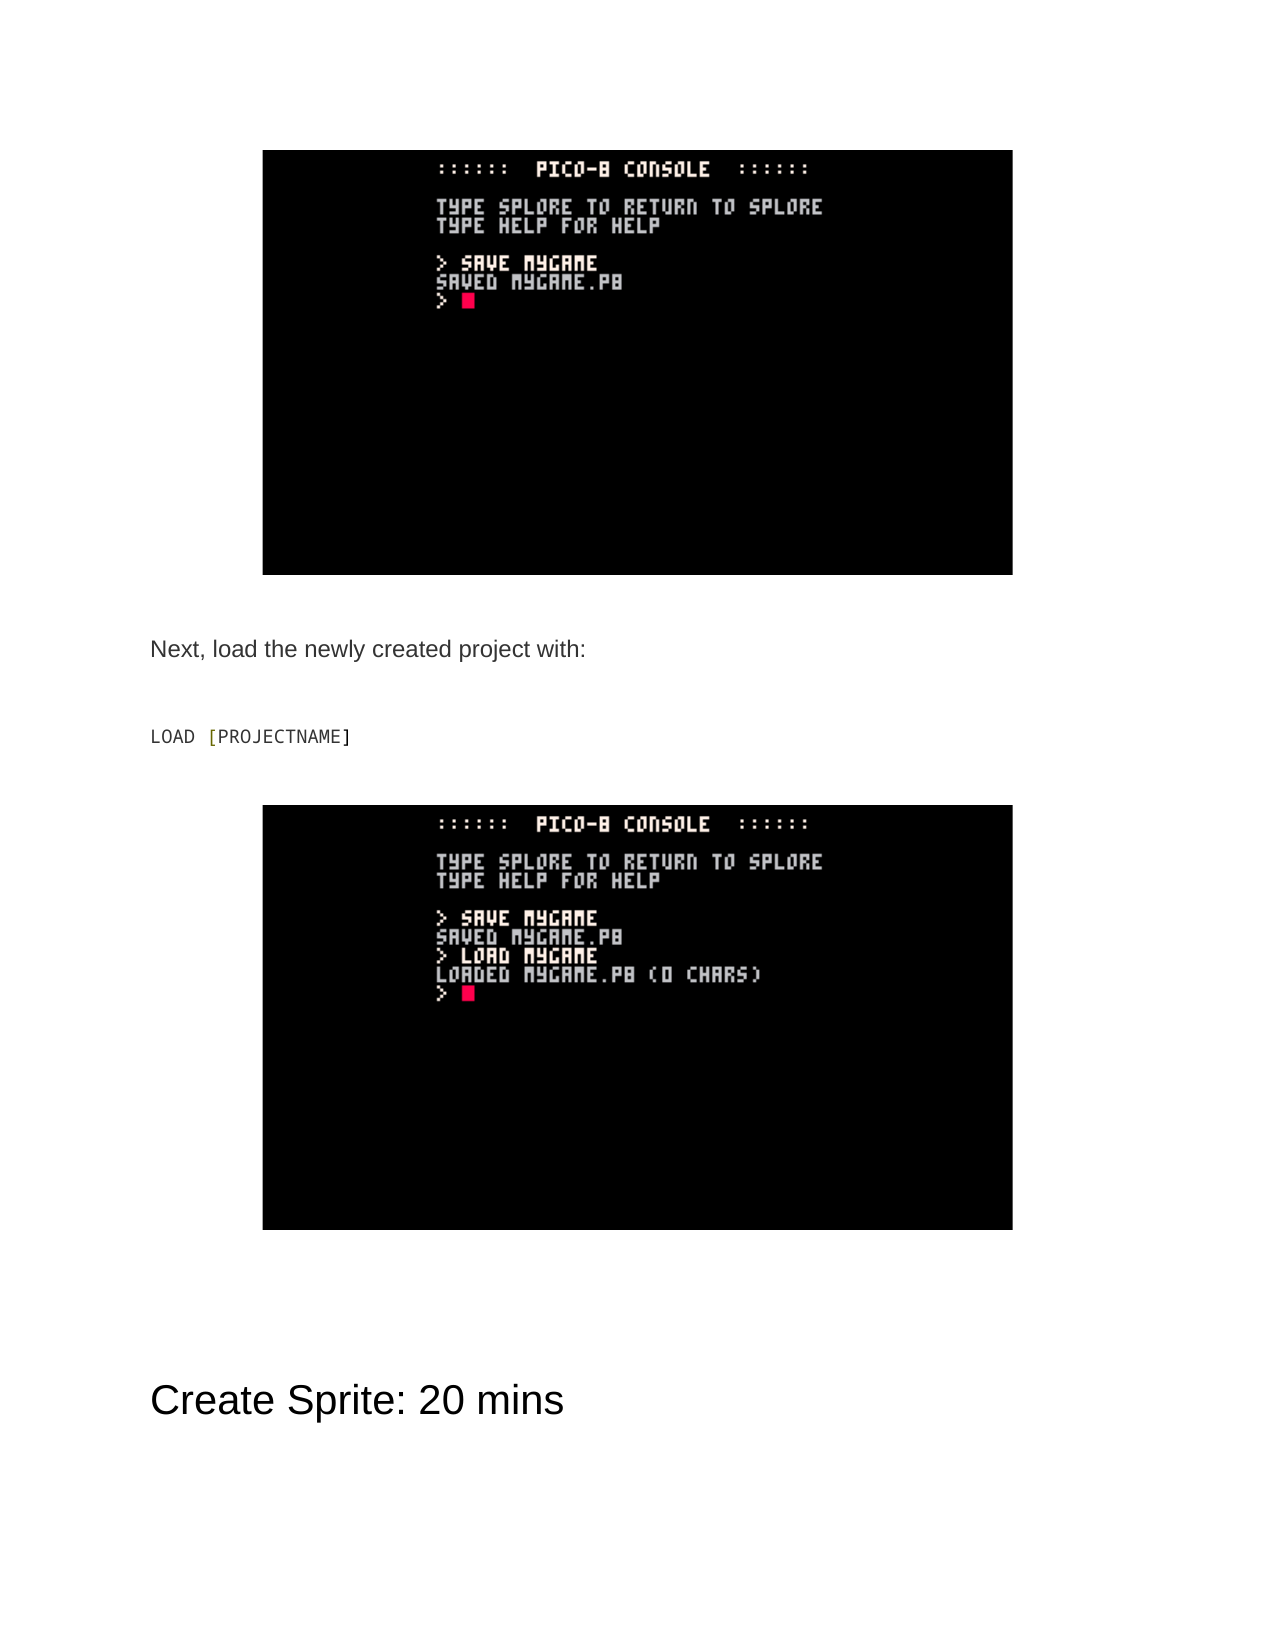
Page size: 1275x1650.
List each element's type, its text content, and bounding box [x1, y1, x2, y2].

text LOAD [PROJECTNAME] [150, 723, 1125, 749]
picture [262, 150, 1013, 575]
picture [262, 805, 1013, 1230]
text Next, load the newly created project with: [150, 635, 1125, 662]
subtitle Create Sprite: 20 mins [150, 1376, 1125, 1423]
